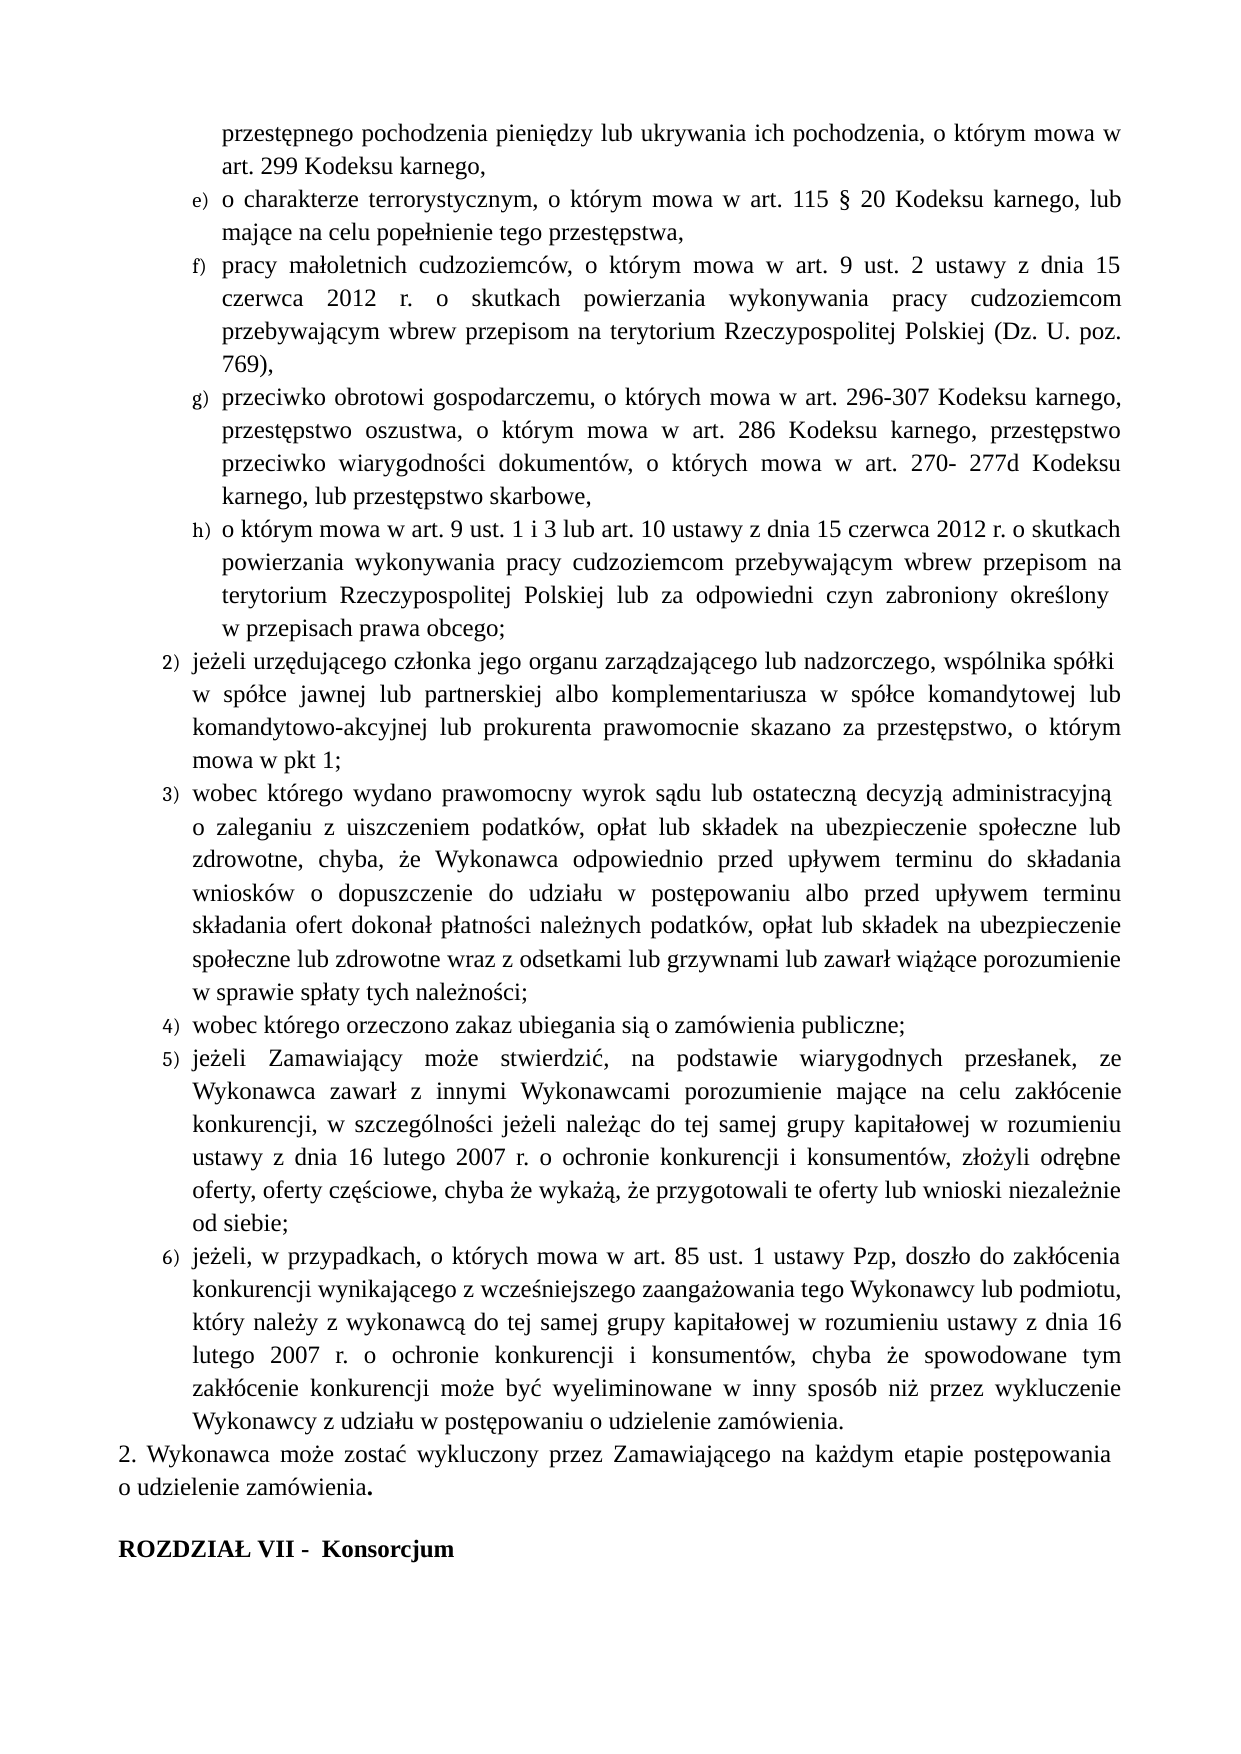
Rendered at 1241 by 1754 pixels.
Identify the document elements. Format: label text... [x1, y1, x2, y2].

list przeciwko obrotowi gospodarczemu, o których mowa w art. 296-307 Kodeksu karnego, przestępstwo oszustwa, o którym mowa w art. 286 Kodeksu karnego, przestępstwo przeciwko wiarygodności dokumentów, o których mowa w art. 270- 277d Kodeksu karnego, lub przestępstwo skarbowe, [192, 382, 1122, 510]
list pracy małoletnich cudzoziemców, o którym mowa w art. 9 ust. 2 ustawy z dnia 15 czerwca 2012 r. o skutkach powierzania wykonywania pracy cudzoziemcom przebywającym wbrew przepisom na terytorium Rzeczypospolitej Polskiej (Dz. U. poz. 769), [192, 250, 1122, 378]
text ROZDZIAŁ VII - Konsorcjum [118, 1534, 1122, 1562]
list wobec którego orzeczono zakaz ubiegania sią o zamówienia publiczne; [162, 1010, 1122, 1038]
list 2. Wykonawca może zostać wykluczony przez Zamawiającego na każdym etapie postępowania o udzielenie zamówienia. [118, 1439, 1122, 1501]
list wobec którego wydano prawomocny wyrok sądu lub ostateczną decyzją administracyjną o zaleganiu z uiszczeniem podatków, opłat lub składek na ubezpieczenie społeczne lub zdrowotne, chyba, że Wykonawca odpowiednio przed upływem terminu do składania wniosków o dopuszczenie do udziału w postępowaniu albo przed upływem terminu składania ofert dokonał płatności należnych podatków, opłat lub składek na ubezpieczenie społeczne lub zdrowotne wraz z odsetkami lub grzywnami lub zawarł wiążące porozumienie w sprawie spłaty tych należności; [162, 778, 1122, 1005]
list o charakterze terrorystycznym, o którym mowa w art. 115 § 20 Kodeksu karnego, lub mające na celu popełnienie tego przestępstwa, [192, 184, 1122, 246]
list o którym mowa w art. 9 ust. 1 i 3 lub art. 10 ustawy z dnia 15 czerwca 2012 r. o skutkach powierzania wykonywania pracy cudzoziemcom przebywającym wbrew przepisom na terytorium Rzeczypospolitej Polskiej lub za odpowiedni czyn zabroniony określony w przepisach prawa obcego; [192, 514, 1122, 642]
list jeżeli, w przypadkach, o których mowa w art. 85 ust. 1 ustawy Pzp, doszło do zakłócenia konkurencji wynikającego z wcześniejszego zaangażowania tego Wykonawcy lub podmiotu, który należy z wykonawcą do tej samej grupy kapitałowej w rozumieniu ustawy z dnia 16 lutego 2007 r. o ochronie konkurencji i konsumentów, chyba że spowodowane tym zakłócenie konkurencji może być wyeliminowane w inny sposób niż przez wykluczenie Wykonawcy z udziału w postępowaniu o udzielenie zamówienia. [162, 1241, 1122, 1435]
list jeżeli urzędującego członka jego organu zarządzającego lub nadzorczego, wspólnika spółki w spółce jawnej lub partnerskiej albo komplementariusza w spółce komandytowej lub komandytowo-akcyjnej lub prokurenta prawomocnie skazano za przestępstwo, o którym mowa w pkt 1; [162, 646, 1122, 774]
list jeżeli Zamawiający może stwierdzić, na podstawie wiarygodnych przesłanek, ze Wykonawca zawarł z innymi Wykonawcami porozumienie mające na celu zakłócenie konkurencji, w szczególności jeżeli należąc do tej samej grupy kapitałowej w rozumieniu ustawy z dnia 16 lutego 2007 r. o ochronie konkurencji i konsumentów, złożyli odrębne oferty, oferty częściowe, chyba że wykażą, że przygotowali te oferty lub wnioski niezależnie od siebie; [162, 1043, 1122, 1237]
list przestępnego pochodzenia pieniędzy lub ukrywania ich pochodzenia, o którym mowa w art. 299 Kodeksu karnego, [192, 118, 1122, 180]
